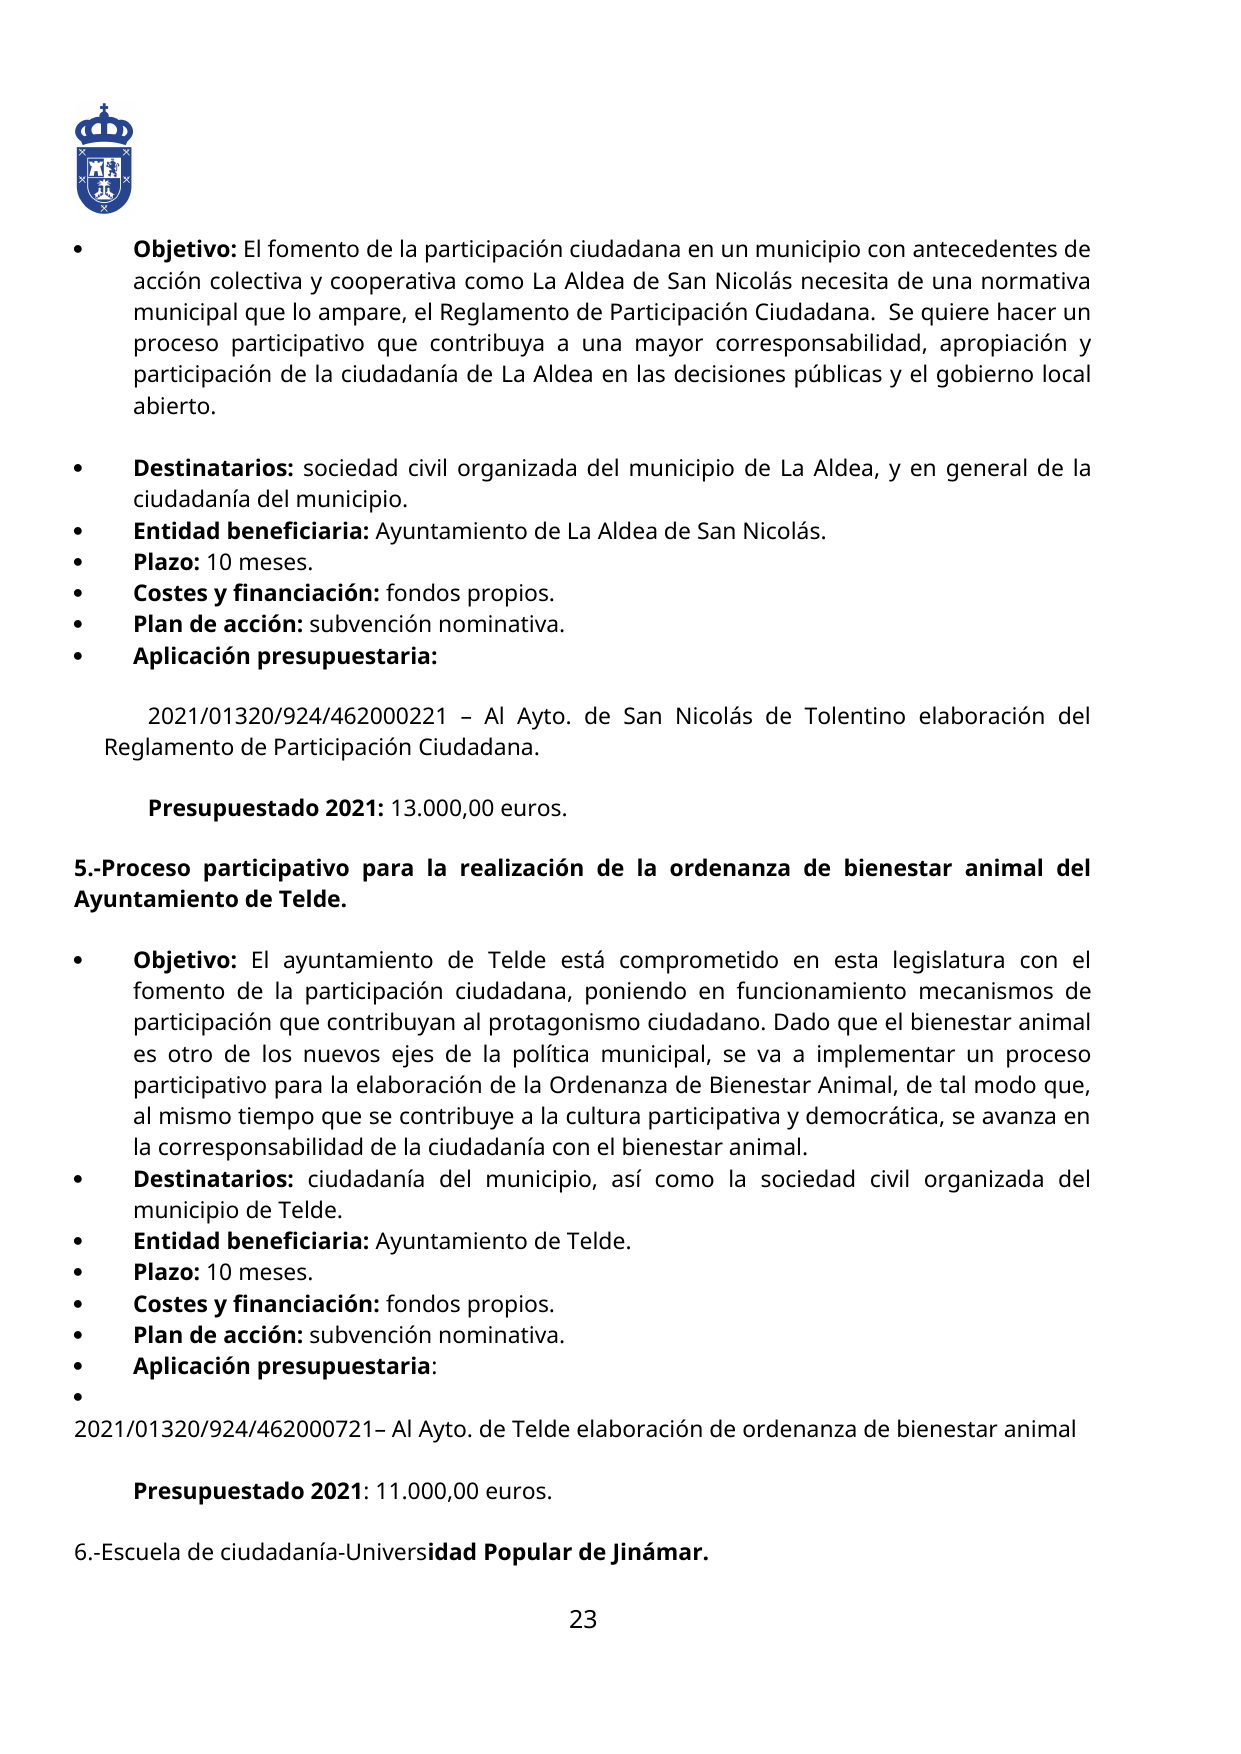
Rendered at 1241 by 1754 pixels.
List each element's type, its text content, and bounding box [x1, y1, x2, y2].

list Aplicación presupuestaria: [74, 639, 1092, 671]
text Presupuestado 2021: 11.000,00 euros. [133, 1475, 1092, 1506]
text 5.-Proceso participativo para la realización de la ordenanza de bienestar animal del Ayuntamiento de Telde. [74, 852, 1092, 914]
list Destinatarios: sociedad civil organizada del municipio de La Aldea, y en general de la ciudadanía del municipio. [74, 452, 1092, 514]
list Entidad beneficiaria: Ayuntamiento de La Aldea de San Nicolás. [74, 514, 1092, 546]
list Plan de acción: subvención nominativa. [74, 608, 1092, 639]
list Objetivo: El ayuntamiento de Telde está comprometido en esta legislatura con el fomento de la participación ciudadana, poniendo en funcionamiento mecanismos de participación que contribuyan al protagonismo ciudadano. Dado que el bienestar animal es otro de los nuevos ejes de la política municipal, se va a implementar un proceso participativo para la elaboración de la Ordenanza de Bienestar Animal, de tal modo que, al mismo tiempo que se contribuye a la cultura participativa y democrática, se avanza en la corresponsabilidad de la ciudadanía con el bienestar animal. [74, 944, 1092, 1162]
list Costes y financiación: fondos propios. [74, 577, 1092, 608]
list Destinatarios: ciudadanía del municipio, así como la sociedad civil organizada del municipio de Telde. [74, 1162, 1092, 1225]
list Aplicación presupuestaria: [74, 1350, 1092, 1381]
text 6.-Escuela de ciudadanía-Universidad Popular de Jinámar. [74, 1535, 1092, 1567]
picture [73, 102, 137, 215]
list Plazo: 10 meses. [74, 1256, 1092, 1287]
list Entidad beneficiaria: Ayuntamiento de Telde. [74, 1225, 1092, 1256]
list Costes y financiación: fondos propios. [74, 1287, 1092, 1319]
text 2021/01320/924/462000721– Al Ayto. de Telde elaboración de ordenanza de bienestar animal [74, 1412, 1092, 1444]
text 2021/01320/924/462000221 – Al Ayto. de San Nicolás de Tolentino elaboración del Reglamento de Participación Ciudadana. [103, 700, 1092, 762]
text Presupuestado 2021: 13.000,00 euros. [148, 792, 1092, 823]
list Plazo: 10 meses. [74, 546, 1092, 577]
list Objetivo: El fomento de la participación ciudadana en un municipio con antecedentes de acción colectiva y cooperativa como La Aldea de San Nicolás necesita de una normativa municipal que lo ampare, el Reglamento de Participación Ciudadana. Se quiere hacer un proceso participativo que contribuya a una mayor corresponsabilidad, apropiación y participación de la ciudadanía de La Aldea en las decisiones públicas y el gobierno local abierto. [74, 233, 1092, 421]
list Plan de acción: subvención nominativa. [74, 1319, 1092, 1350]
